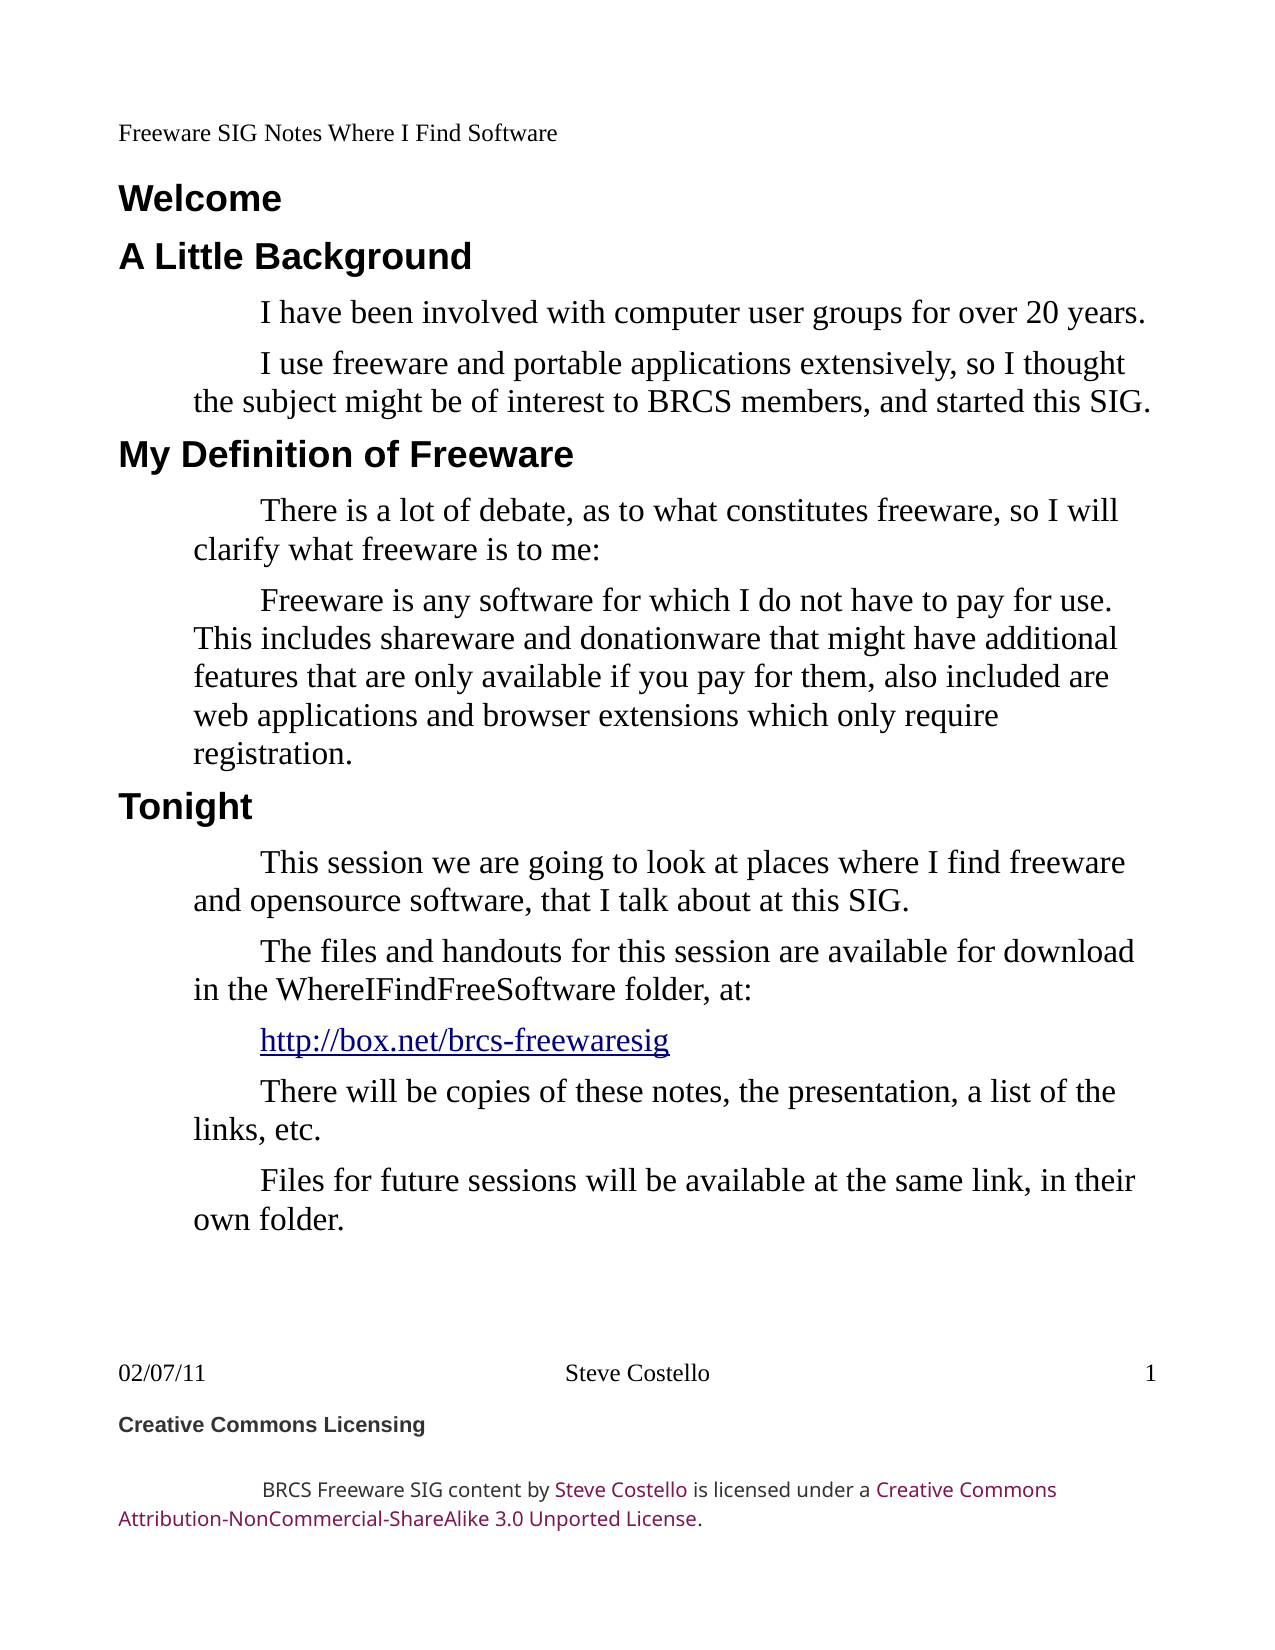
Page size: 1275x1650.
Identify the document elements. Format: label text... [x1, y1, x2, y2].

text Freeware is any software for which I do not have to pay for use. This includes shareware and donationware that might have additional features that are only available if you pay for them, also included are web applications and browser extensions which only require registration. [164, 580, 1157, 772]
text http://box.net/brcs-freewaresig [164, 1021, 1157, 1059]
subtitle A Little Background [118, 234, 1157, 278]
text There is a lot of debate, as to what constitutes freeware, so I will clarify what freeware is to me: [164, 491, 1157, 567]
text There will be copies of these notes, the presentation, a list of the links, etc. [164, 1071, 1157, 1148]
text The files and handouts for this session are available for download in the WhereIFindFreeSoftware folder, at: [164, 931, 1157, 1008]
subtitle Welcome [118, 176, 1157, 219]
text This session we are going to look at places where I find freeware and opensource software, that I talk about at this SIG. [164, 842, 1157, 919]
subtitle My Definition of Freeware [118, 433, 1157, 476]
subtitle Tonight [118, 784, 1157, 827]
text Files for future sessions will be available at the same link, in their own folder. [164, 1161, 1157, 1237]
text I have been involved with computer user groups for over 20 years. [164, 293, 1157, 331]
text I use freeware and portable applications extensively, so I thought the subject might be of interest to BRCS members, and started this SIG. [164, 343, 1157, 420]
